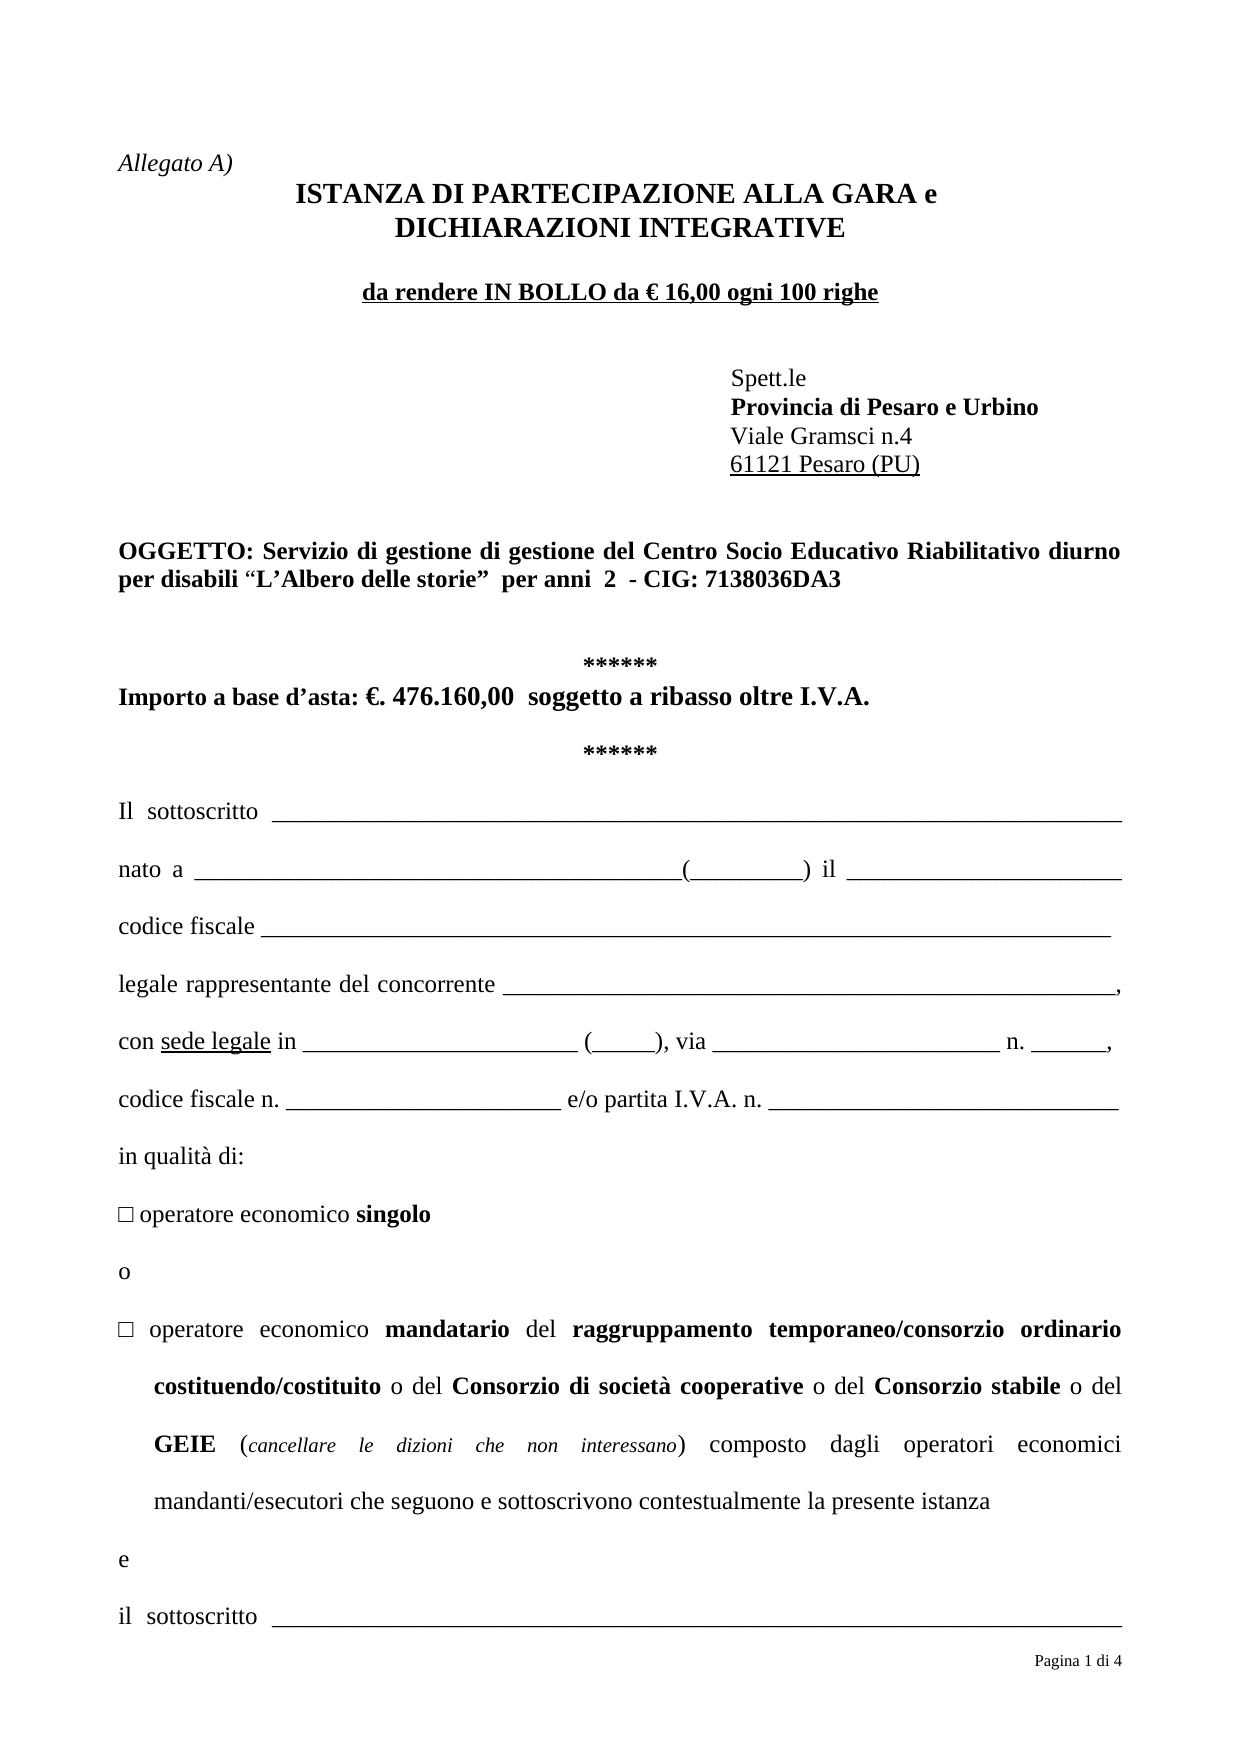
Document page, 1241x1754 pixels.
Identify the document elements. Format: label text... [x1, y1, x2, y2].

text OGGETTO: Servizio di gestione di gestione del Centro Socio Educativo Riabilitativo diurno per disabili “L’Albero delle storie” per anni 2 - CIG: 7138036DA3 [118, 536, 1122, 593]
text ****** [118, 739, 1122, 767]
text il sottoscritto ____________________________________________________________________ [118, 1601, 1122, 1630]
text codice fiscale n. ______________________ e/o partita I.V.A. n. ____________________________ [118, 1084, 1122, 1112]
text DICHIARAZIONI INTEGRATIVE [118, 210, 1122, 243]
text Provincia di Pesaro e Urbino [731, 392, 1122, 421]
text da rendere IN BOLLO da € 16,00 ogni 100 righe [118, 277, 1122, 306]
text e [118, 1544, 1122, 1572]
text in qualità di: [118, 1141, 1122, 1170]
subtitle □⁯ operatore economico mandatario del raggruppamento temporaneo/consorzio ordinario costituendo/costituito o del Consorzio di società cooperative o del Consorzio stabile o del GEIE (cancellare le dizioni che non interessano) composto dagli operatori economici mandanti/esecutori che seguono e sottoscrivono contestualmente la presente istanza [118, 1314, 1122, 1515]
text ISTANZA DI PARTECIPAZIONE ALLA GARA e [118, 176, 1122, 210]
text legale rappresentante del concorrente _________________________________________________, con sede legale in ______________________ (_____), via _______________________ n. ______, [118, 969, 1122, 1055]
text Viale Gramsci n.4 [118, 421, 1122, 449]
text Spett.le [731, 363, 1122, 392]
text Il sottoscritto ____________________________________________________________________ nato a _______________________________________(_________) il ______________________ codice fiscale ____________________________________________________________________ [118, 796, 1122, 940]
text o [118, 1256, 1122, 1285]
text Importo a base d’asta: €. 476.160,00 soggetto a ribasso oltre I.V.A. [118, 679, 1122, 711]
subtitle 61121 Pesaro (PU) [118, 449, 1122, 478]
text ****** [118, 651, 1122, 679]
text Allegato A) [118, 148, 1122, 176]
text □⁯ operatore economico singolo [118, 1199, 1122, 1227]
